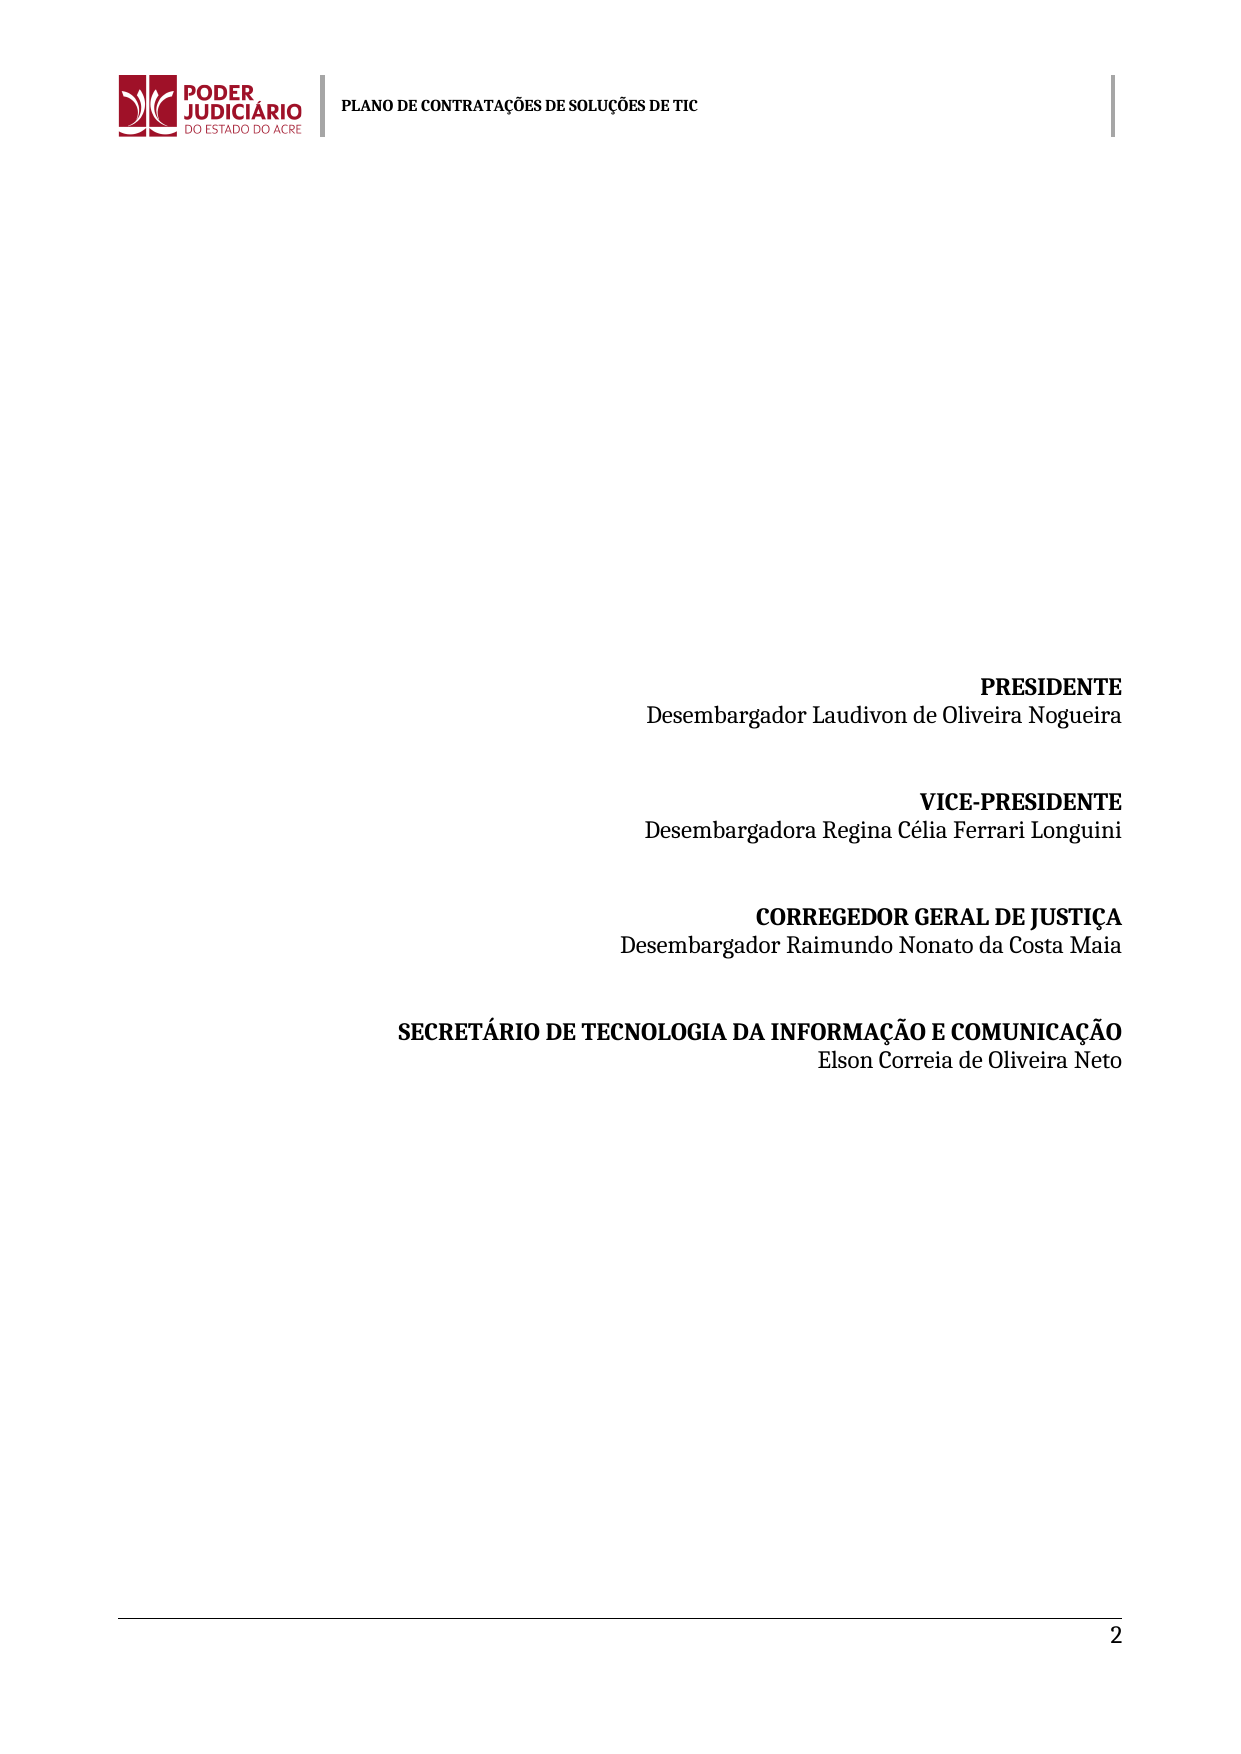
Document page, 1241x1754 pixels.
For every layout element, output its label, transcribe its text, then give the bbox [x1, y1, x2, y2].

text PRESIDENTE [118, 672, 1122, 701]
text Elson Correia de Oliveira Neto [118, 1046, 1122, 1075]
text VICE-PRESIDENTE [118, 787, 1122, 816]
text Desembargador Raimundo Nonato da Costa Maia [118, 931, 1122, 960]
text Desembargador Laudivon de Oliveira Nogueira [118, 701, 1122, 730]
text SECRETÁRIO DE TECNOLOGIA DA INFORMAÇÃO E COMUNICAÇÃO [118, 1017, 1122, 1046]
text Desembargadora Regina Célia Ferrari Longuini [118, 816, 1122, 845]
text CORREGEDOR GERAL DE JUSTIÇA [118, 902, 1122, 931]
